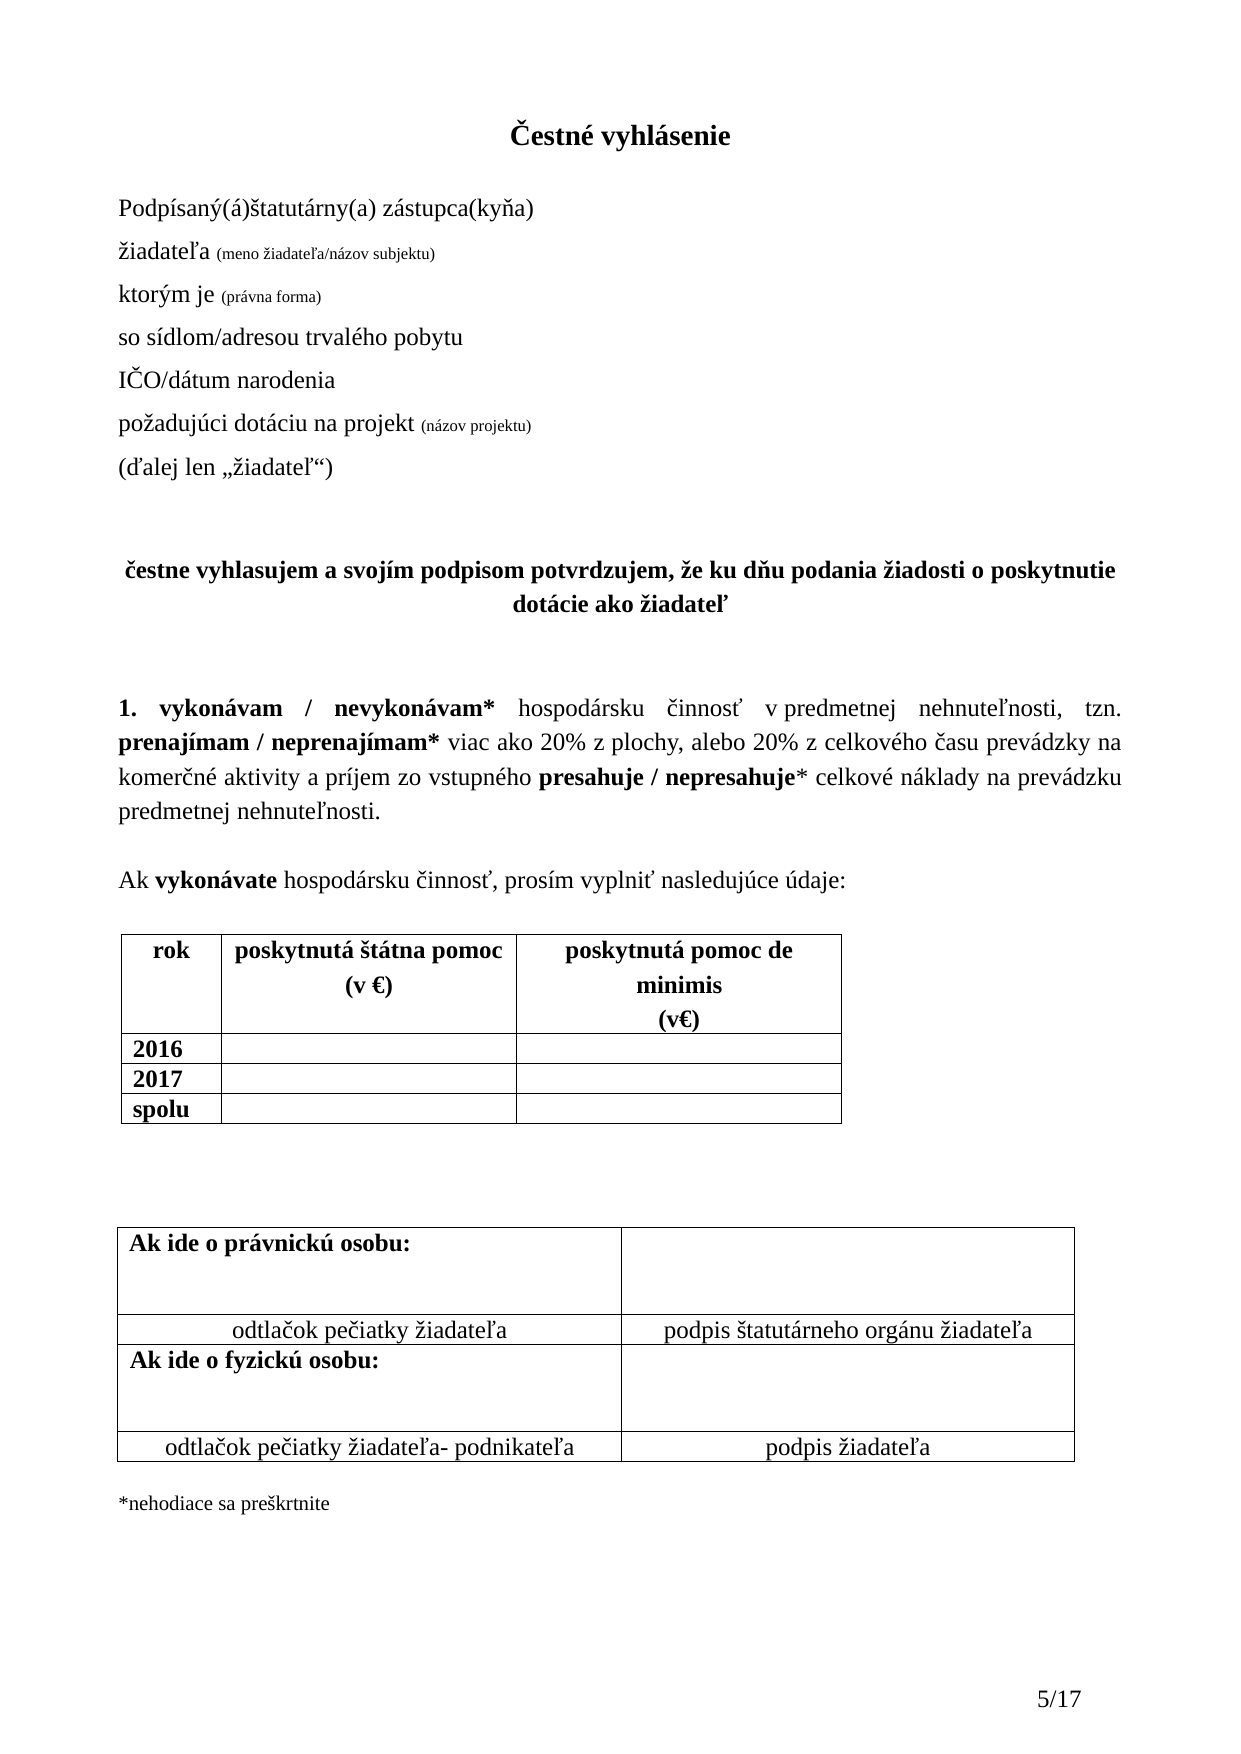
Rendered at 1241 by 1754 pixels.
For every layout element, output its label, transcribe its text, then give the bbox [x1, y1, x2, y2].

table_cell odtlačok pečiatky žiadateľa [118, 1315, 621, 1344]
table_header rok [122, 935, 221, 1033]
text požadujúci dotáciu na projekt (názov projektu) [118, 408, 1122, 437]
text (ďalej len „žiadateľ“) [118, 452, 1122, 480]
text čestne vyhlasujem a svojím podpisom potvrdzujem, že ku dňu podania žiadosti o poskytnutie dotácie ako žiadateľ [118, 555, 1122, 618]
table_cell podpis štatutárneho orgánu žiadateľa [622, 1315, 1074, 1344]
table_cell 2017 [122, 1064, 221, 1093]
text ktorým je (právna forma) [118, 279, 1122, 308]
table_cell [517, 1094, 841, 1122]
text Ak vykonávate hospodársku činnosť, prosím vyplniť nasledujúce údaje: [118, 865, 1122, 894]
table_cell [622, 1345, 1074, 1431]
text žiadateľa (meno žiadateľa/názov subjektu) [118, 236, 1122, 265]
table_header poskytnutá pomoc de minimis (v€) [517, 935, 841, 1033]
text Podpísaný(á)štatutárny(a) zástupca(kyňa) [118, 193, 1122, 222]
table_cell 2016 [122, 1034, 221, 1063]
table_header [622, 1228, 1074, 1314]
table_cell spolu [122, 1094, 221, 1122]
table_cell [517, 1064, 841, 1093]
table_cell [517, 1034, 841, 1063]
text 1. vykonávam / nevykonávam* hospodársku činnosť v predmetnej nehnuteľnosti, tzn. prenajímam / neprenajímam* viac ako 20% z plochy, alebo 20% z celkového času prevádzky na komerčné aktivity a príjem zo vstupného presahuje / nepresahuje* celkové náklady na prevádzku predmetnej nehnuteľnosti. [118, 693, 1122, 825]
table_header Ak ide o právnickú osobu: [118, 1228, 621, 1314]
text IČO/dátum narodenia [118, 365, 1122, 394]
table_cell odtlačok pečiatky žiadateľa- podnikateľa [118, 1432, 621, 1461]
table_header poskytnutá štátna pomoc (v €) [222, 935, 516, 1033]
table_cell podpis žiadateľa [622, 1432, 1074, 1461]
table_cell [222, 1034, 516, 1063]
table_cell Ak ide o fyzickú osobu: [118, 1345, 621, 1431]
text Čestné vyhlásenie [118, 118, 1122, 152]
table_cell [222, 1064, 516, 1093]
text so sídlom/adresou trvalého pobytu [118, 322, 1122, 351]
text *nehodiace sa preškrtnite [118, 1491, 1122, 1515]
table_cell [222, 1094, 516, 1122]
